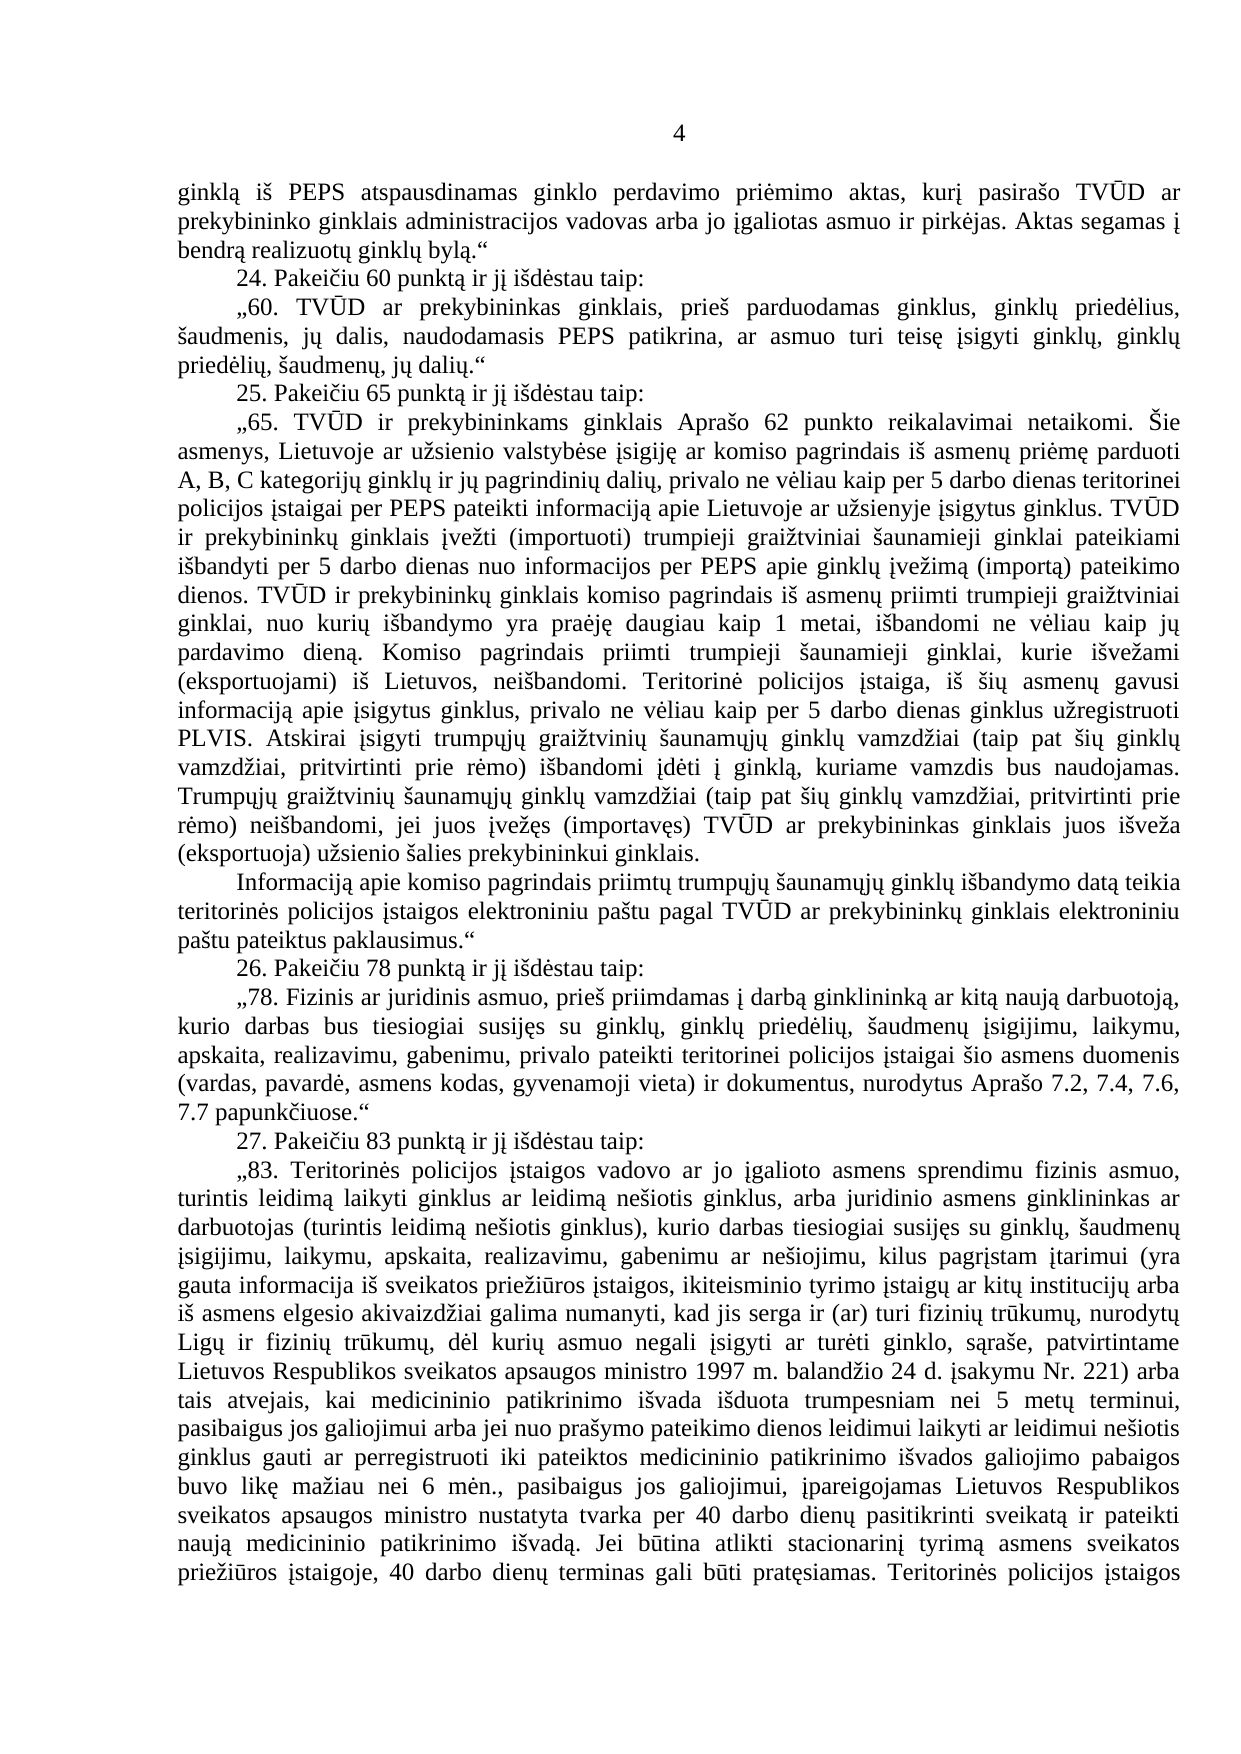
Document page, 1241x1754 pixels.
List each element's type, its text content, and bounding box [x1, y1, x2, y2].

text „65. TVŪD ir prekybininkams ginklais Aprašo 62 punkto reikalavimai netaikomi. Šie asmenys, Lietuvoje ar užsienio valstybėse įsigiję ar komiso pagrindais iš asmenų priėmę parduoti A, B, C kategorijų ginklų ir jų pagrindinių dalių, privalo ne vėliau kaip per 5 darbo dienas teritorinei policijos įstaigai per PEPS pateikti informaciją apie Lietuvoje ar užsienyje įsigytus ginklus. TVŪD ir prekybininkų ginklais įvežti (importuoti) trumpieji graižtviniai šaunamieji ginklai pateikiami išbandyti per 5 darbo dienas nuo informacijos per PEPS apie ginklų įvežimą (importą) pateikimo dienos. TVŪD ir prekybininkų ginklais komiso pagrindais iš asmenų priimti trumpieji graižtviniai ginklai, nuo kurių išbandymo yra praėję daugiau kaip 1 metai, išbandomi ne vėliau kaip jų pardavimo dieną. Komiso pagrindais priimti trumpieji šaunamieji ginklai, kurie išvežami (eksportuojami) iš Lietuvos, neišbandomi. Teritorinė policijos įstaiga, iš šių asmenų gavusi informaciją apie įsigytus ginklus, privalo ne vėliau kaip per 5 darbo dienas ginklus užregistruoti PLVIS. Atskirai įsigyti trumpųjų graižtvinių šaunamųjų ginklų vamzdžiai (taip pat šių ginklų vamzdžiai, pritvirtinti prie rėmo) išbandomi įdėti į ginklą, kuriame vamzdis bus naudojamas. Trumpųjų graižtvinių šaunamųjų ginklų vamzdžiai (taip pat šių ginklų vamzdžiai, pritvirtinti prie rėmo) neišbandomi, jei juos įvežęs (importavęs) TVŪD ar prekybininkas ginklais juos išveža (eksportuoja) užsienio šalies prekybininkui ginklais. [177, 407, 1181, 867]
text 25. Pakeičiu 65 punktą ir jį išdėstau taip: [177, 378, 1181, 407]
text ginklą iš PEPS atspausdinamas ginklo perdavimo priėmimo aktas, kurį pasirašo TVŪD ar prekybininko ginklais administracijos vadovas arba jo įgaliotas asmuo ir pirkėjas. Aktas segamas į bendrą realizuotų ginklų bylą.“ [177, 177, 1181, 263]
text „78. Fizinis ar juridinis asmuo, prieš priimdamas į darbą ginklininką ar kitą naują darbuotoją, kurio darbas bus tiesiogiai susijęs su ginklų, ginklų priedėlių, šaudmenų įsigijimu, laikymu, apskaita, realizavimu, gabenimu, privalo pateikti teritorinei policijos įstaigai šio asmens duomenis (vardas, pavardė, asmens kodas, gyvenamoji vieta) ir dokumentus, nurodytus Aprašo 7.2, 7.4, 7.6, 7.7 papunkčiuose.“ [177, 982, 1181, 1126]
text „60. TVŪD ar prekybininkas ginklais, prieš parduodamas ginklus, ginklų priedėlius, šaudmenis, jų dalis, naudodamasis PEPS patikrina, ar asmuo turi teisę įsigyti ginklų, ginklų priedėlių, šaudmenų, jų dalių.“ [177, 292, 1181, 378]
text „83. Teritorinės policijos įstaigos vadovo ar jo įgalioto asmens sprendimu fizinis asmuo, turintis leidimą laikyti ginklus ar leidimą nešiotis ginklus, arba juridinio asmens ginklininkas ar darbuotojas (turintis leidimą nešiotis ginklus), kurio darbas tiesiogiai susijęs su ginklų, šaudmenų įsigijimu, laikymu, apskaita, realizavimu, gabenimu ar nešiojimu, kilus pagrįstam įtarimui (yra gauta informacija iš sveikatos priežiūros įstaigos, ikiteisminio tyrimo įstaigų ar kitų institucijų arba iš asmens elgesio akivaizdžiai galima numanyti, kad jis serga ir (ar) turi fizinių trūkumų, nurodytų Ligų ir fizinių trūkumų, dėl kurių asmuo negali įsigyti ar turėti ginklo, sąraše, patvirtintame Lietuvos Respublikos sveikatos apsaugos ministro 1997 m. balandžio 24 d. įsakymu Nr. 221) arba tais atvejais, kai medicininio patikrinimo išvada išduota trumpesniam nei 5 metų terminui, pasibaigus jos galiojimui arba jei nuo prašymo pateikimo dienos leidimui laikyti ar leidimui nešiotis ginklus gauti ar perregistruoti iki pateiktos medicininio patikrinimo išvados galiojimo pabaigos buvo likę mažiau nei 6 mėn., pasibaigus jos galiojimui, įpareigojamas Lietuvos Respublikos sveikatos apsaugos ministro nustatyta tvarka per 40 darbo dienų pasitikrinti sveikatą ir pateikti naują medicininio patikrinimo išvadą. Jei būtina atlikti stacionarinį tyrimą asmens sveikatos priežiūros įstaigoje, 40 darbo dienų terminas gali būti pratęsiamas. Teritorinės policijos įstaigos [177, 1155, 1181, 1586]
text Informaciją apie komiso pagrindais priimtų trumpųjų šaunamųjų ginklų išbandymo datą teikia teritorinės policijos įstaigos elektroniniu paštu pagal TVŪD ar prekybininkų ginklais elektroniniu paštu pateiktus paklausimus.“ [177, 867, 1181, 953]
text 24. Pakeičiu 60 punktą ir jį išdėstau taip: [177, 263, 1181, 292]
text 26. Pakeičiu 78 punktą ir jį išdėstau taip: [177, 953, 1181, 982]
text 27. Pakeičiu 83 punktą ir jį išdėstau taip: [177, 1126, 1181, 1155]
